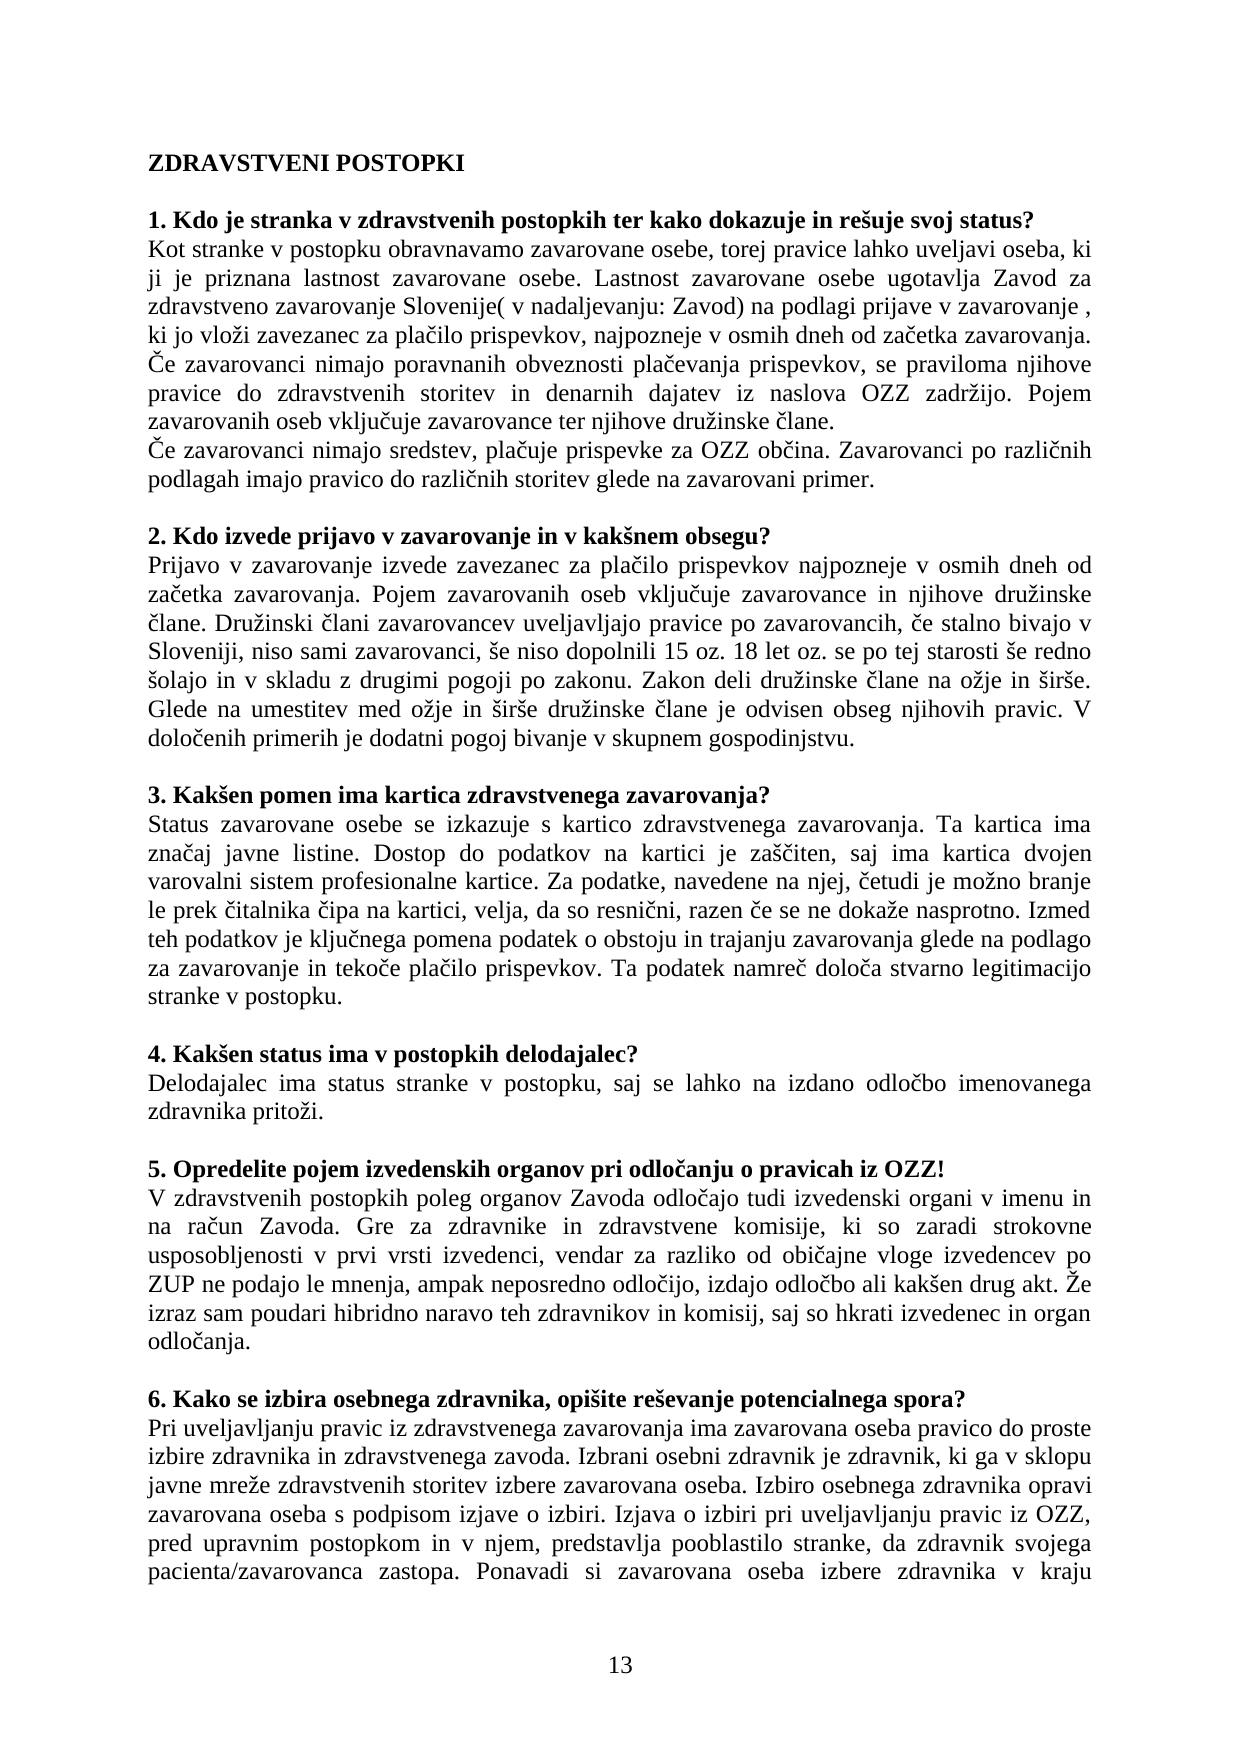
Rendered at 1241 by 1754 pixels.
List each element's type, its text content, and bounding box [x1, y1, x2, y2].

text 5. Opredelite pojem izvedenskih organov pri odločanju o pravicah iz OZZ! [148, 1154, 1093, 1183]
text Delodajalec ima status stranke v postopku, saj se lahko na izdano odločbo imenovanega zdravnika pritoži. [148, 1068, 1093, 1125]
text 6. Kako se izbira osebnega zdravnika, opišite reševanje potencialnega spora? [148, 1384, 1093, 1413]
text V zdravstvenih postopkih poleg organov Zavoda odločajo tudi izvedenski organi v imenu in na račun Zavoda. Gre za zdravnike in zdravstvene komisije, ki so zaradi strokovne usposobljenosti v prvi vrsti izvedenci, vendar za razliko od običajne vloge izvedencev po ZUP ne podajo le mnenja, ampak neposredno odločijo, izdajo odločbo ali kakšen drug akt. Že izraz sam poudari hibridno naravo teh zdravnikov in komisij, saj so hkrati izvedenec in organ odločanja. [148, 1183, 1093, 1355]
text Če zavarovanci nimajo sredstev, plačuje prispevke za OZZ občina. Zavarovanci po različnih podlagah imajo pravico do različnih storitev glede na zavarovani primer. [148, 435, 1093, 493]
text Pri uveljavljanju pravic iz zdravstvenega zavarovanja ima zavarovana oseba pravico do proste izbire zdravnika in zdravstvenega zavoda. Izbrani osebni zdravnik je zdravnik, ki ga v sklopu javne mreže zdravstvenih storitev izbere zavarovana oseba. Izbiro osebnega zdravnika opravi zavarovana oseba s podpisom izjave o izbiri. Izjava o izbiri pri uveljavljanju pravic iz OZZ, pred upravnim postopkom in v njem, predstavlja pooblastilo stranke, da zdravnik svojega pacienta/zavarovanca zastopa. Ponavadi si zavarovana oseba izbere zdravnika v kraju [148, 1413, 1093, 1585]
text Prijavo v zavarovanje izvede zavezanec za plačilo prispevkov najpozneje v osmih dneh od začetka zavarovanja. Pojem zavarovanih oseb vključuje zavarovance in njihove družinske člane. Družinski člani zavarovancev uveljavljajo pravice po zavarovancih, če stalno bivajo v Sloveniji, niso sami zavarovanci, še niso dopolnili 15 oz. 18 let oz. se po tej starosti še redno šolajo in v skladu z drugimi pogoji po zakonu. Zakon deli družinske člane na ožje in širše. Glede na umestitev med ožje in širše družinske člane je odvisen obseg njihovih pravic. V določenih primerih je dodatni pogoj bivanje v skupnem gospodinjstvu. [148, 550, 1093, 751]
text 4. Kakšen status ima v postopkih delodajalec? [148, 1039, 1093, 1068]
text ZDRAVSTVENI POSTOPKI [148, 148, 1093, 176]
text Status zavarovane osebe se izkazuje s kartico zdravstvenega zavarovanja. Ta kartica ima značaj javne listine. Dostop do podatkov na kartici je zaščiten, saj ima kartica dvojen varovalni sistem profesionalne kartice. Za podatke, navedene na njej, četudi je možno branje le prek čitalnika čipa na kartici, velja, da so resnični, razen če se ne dokaže nasprotno. Izmed teh podatkov je ključnega pomena podatek o obstoju in trajanju zavarovanja glede na podlago za zavarovanje in tekoče plačilo prispevkov. Ta podatek namreč določa stvarno legitimacijo stranke v postopku. [148, 809, 1093, 1010]
text Kot stranke v postopku obravnavamo zavarovane osebe, torej pravice lahko uveljavi oseba, ki ji je priznana lastnost zavarovane osebe. Lastnost zavarovane osebe ugotavlja Zavod za zdravstveno zavarovanje Slovenije( v nadaljevanju: Zavod) na podlagi prijave v zavarovanje , ki jo vloži zavezanec za plačilo prispevkov, najpozneje v osmih dneh od začetka zavarovanja. Če zavarovanci nimajo poravnanih obveznosti plačevanja prispevkov, se praviloma njihove pravice do zdravstvenih storitev in denarnih dajatev iz naslova OZZ zadržijo. Pojem zavarovanih oseb vključuje zavarovance ter njihove družinske člane. [148, 234, 1093, 435]
text 2. Kdo izvede prijavo v zavarovanje in v kakšnem obsegu? [148, 521, 1093, 550]
text 1. Kdo je stranka v zdravstvenih postopkih ter kako dokazuje in rešuje svoj status? [148, 205, 1093, 234]
text 3. Kakšen pomen ima kartica zdravstvenega zavarovanja? [148, 780, 1093, 809]
